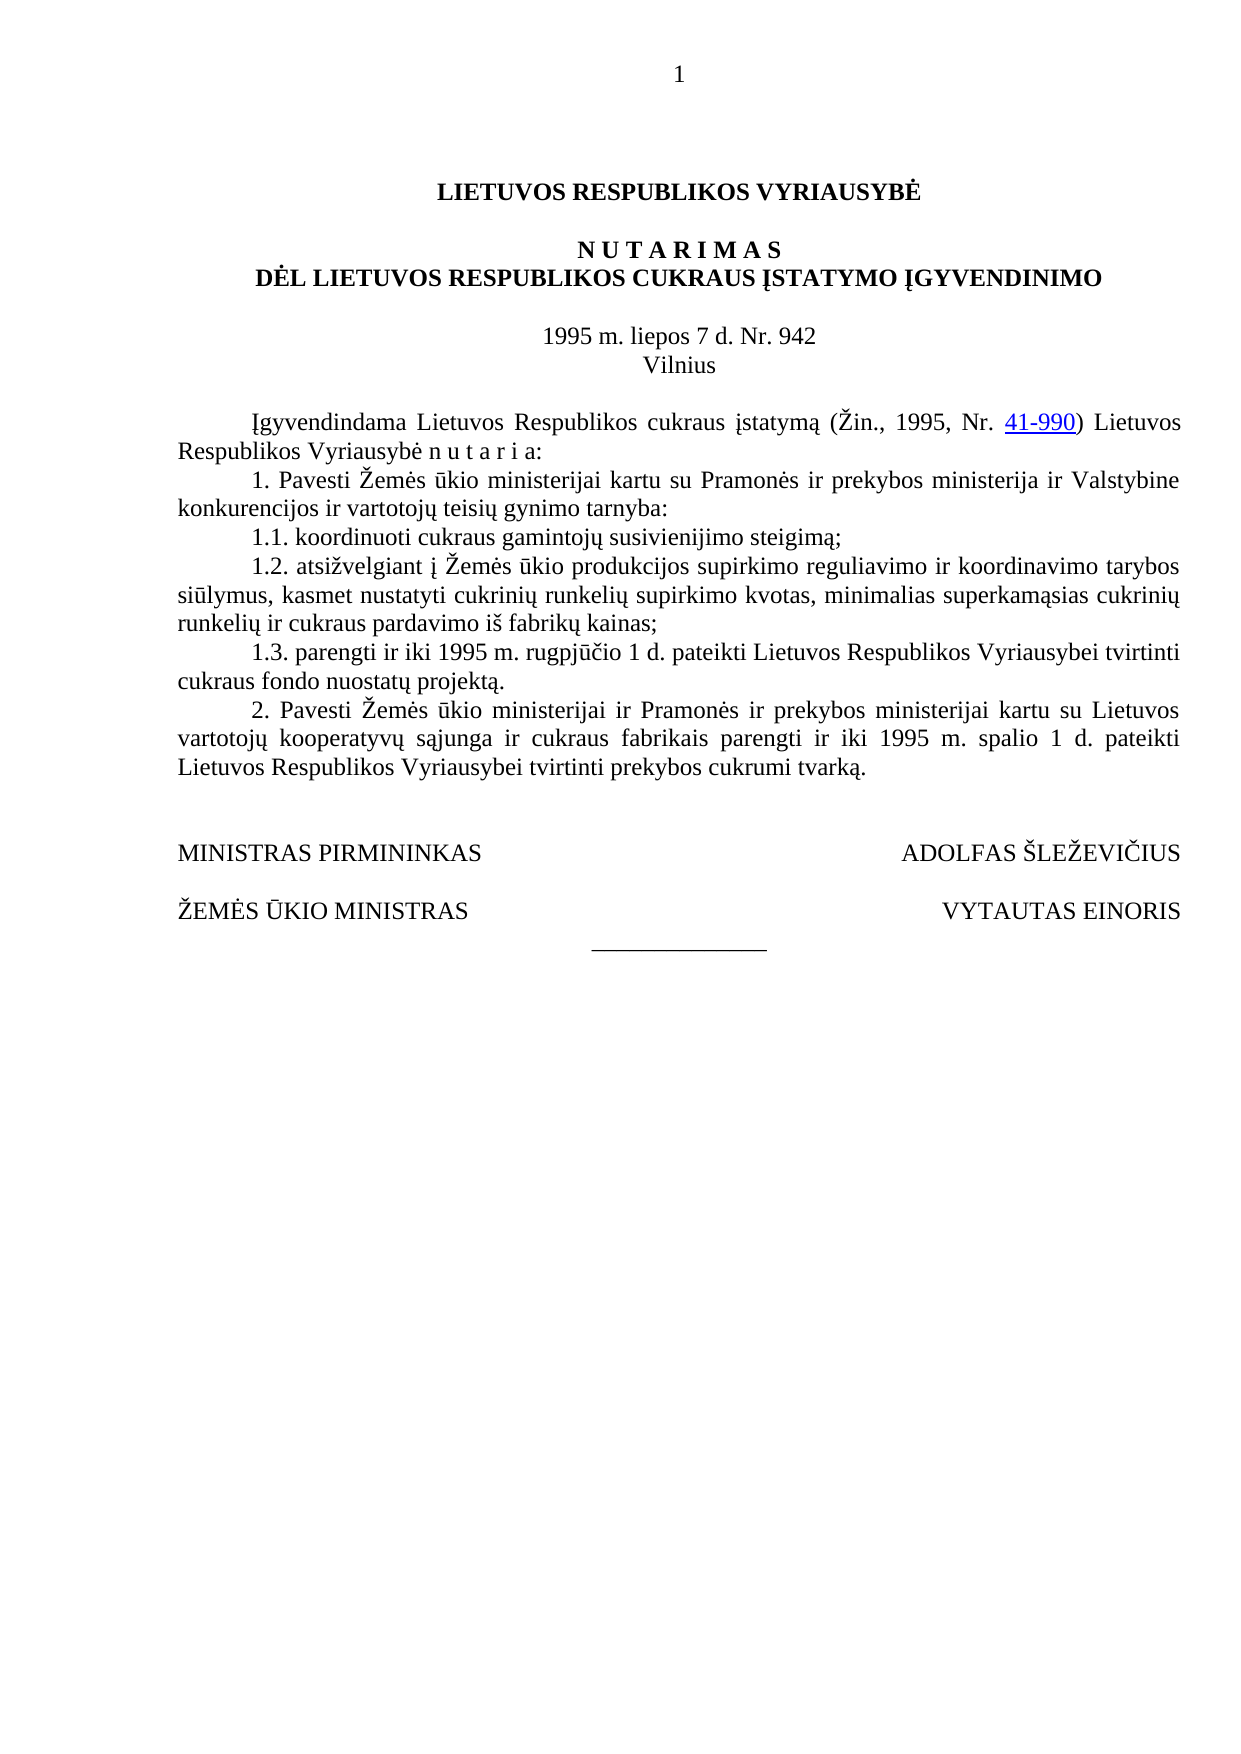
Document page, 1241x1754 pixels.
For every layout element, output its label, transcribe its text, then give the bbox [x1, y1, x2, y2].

text 1. Pavesti Žemės ūkio ministerijai kartu su Pramonės ir prekybos ministerija ir Valstybine konkurencijos ir vartotojų teisių gynimo tarnyba: [177, 465, 1181, 522]
text 2. Pavesti Žemės ūkio ministerijai ir Pramonės ir prekybos ministerijai kartu su Lietuvos vartotojų kooperatyvų sąjunga ir cukraus fabrikais parengti ir iki 1995 m. spalio 1 d. pateikti Lietuvos Respublikos Vyriausybei tvirtinti prekybos cukrumi tvarką. [177, 695, 1181, 781]
text Vilnius [177, 350, 1181, 378]
text LIETUVOS RESPUBLIKOS VYRIAUSYBĖ [177, 177, 1181, 206]
text ______________ [177, 925, 1181, 953]
text 1995 m. liepos 7 d. Nr. 942 [177, 321, 1181, 350]
text 1.2. atsižvelgiant į Žemės ūkio produkcijos supirkimo reguliavimo ir koordinavimo tarybos siūlymus, kasmet nustatyti cukrinių runkelių supirkimo kvotas, minimalias superkamąsias cukrinių runkelių ir cukraus pardavimo iš fabrikų kainas; [177, 551, 1181, 637]
text Įgyvendindama Lietuvos Respublikos cukraus įstatymą (Žin., 1995, Nr. 41-990) Lietuvos Respublikos Vyriausybė nutaria: [177, 407, 1181, 465]
text 1.3. parengti ir iki 1995 m. rugpjūčio 1 d. pateikti Lietuvos Respublikos Vyriausybei tvirtinti cukraus fondo nuostatų projektą. [177, 637, 1181, 695]
text ŽEMĖS ŪKIO MINISTRAS VYTAUTAS EINORIS [177, 896, 1181, 925]
text DĖL LIETUVOS RESPUBLIKOS CUKRAUS ĮSTATYMO ĮGYVENDINIMO [177, 263, 1181, 292]
text MINISTRAS PIRMININKAS ADOLFAS ŠLEŽEVIČIUS [177, 838, 1181, 867]
text N U T A R I M A S [177, 235, 1181, 263]
text 1.1. koordinuoti cukraus gamintojų susivienijimo steigimą; [177, 522, 1181, 551]
